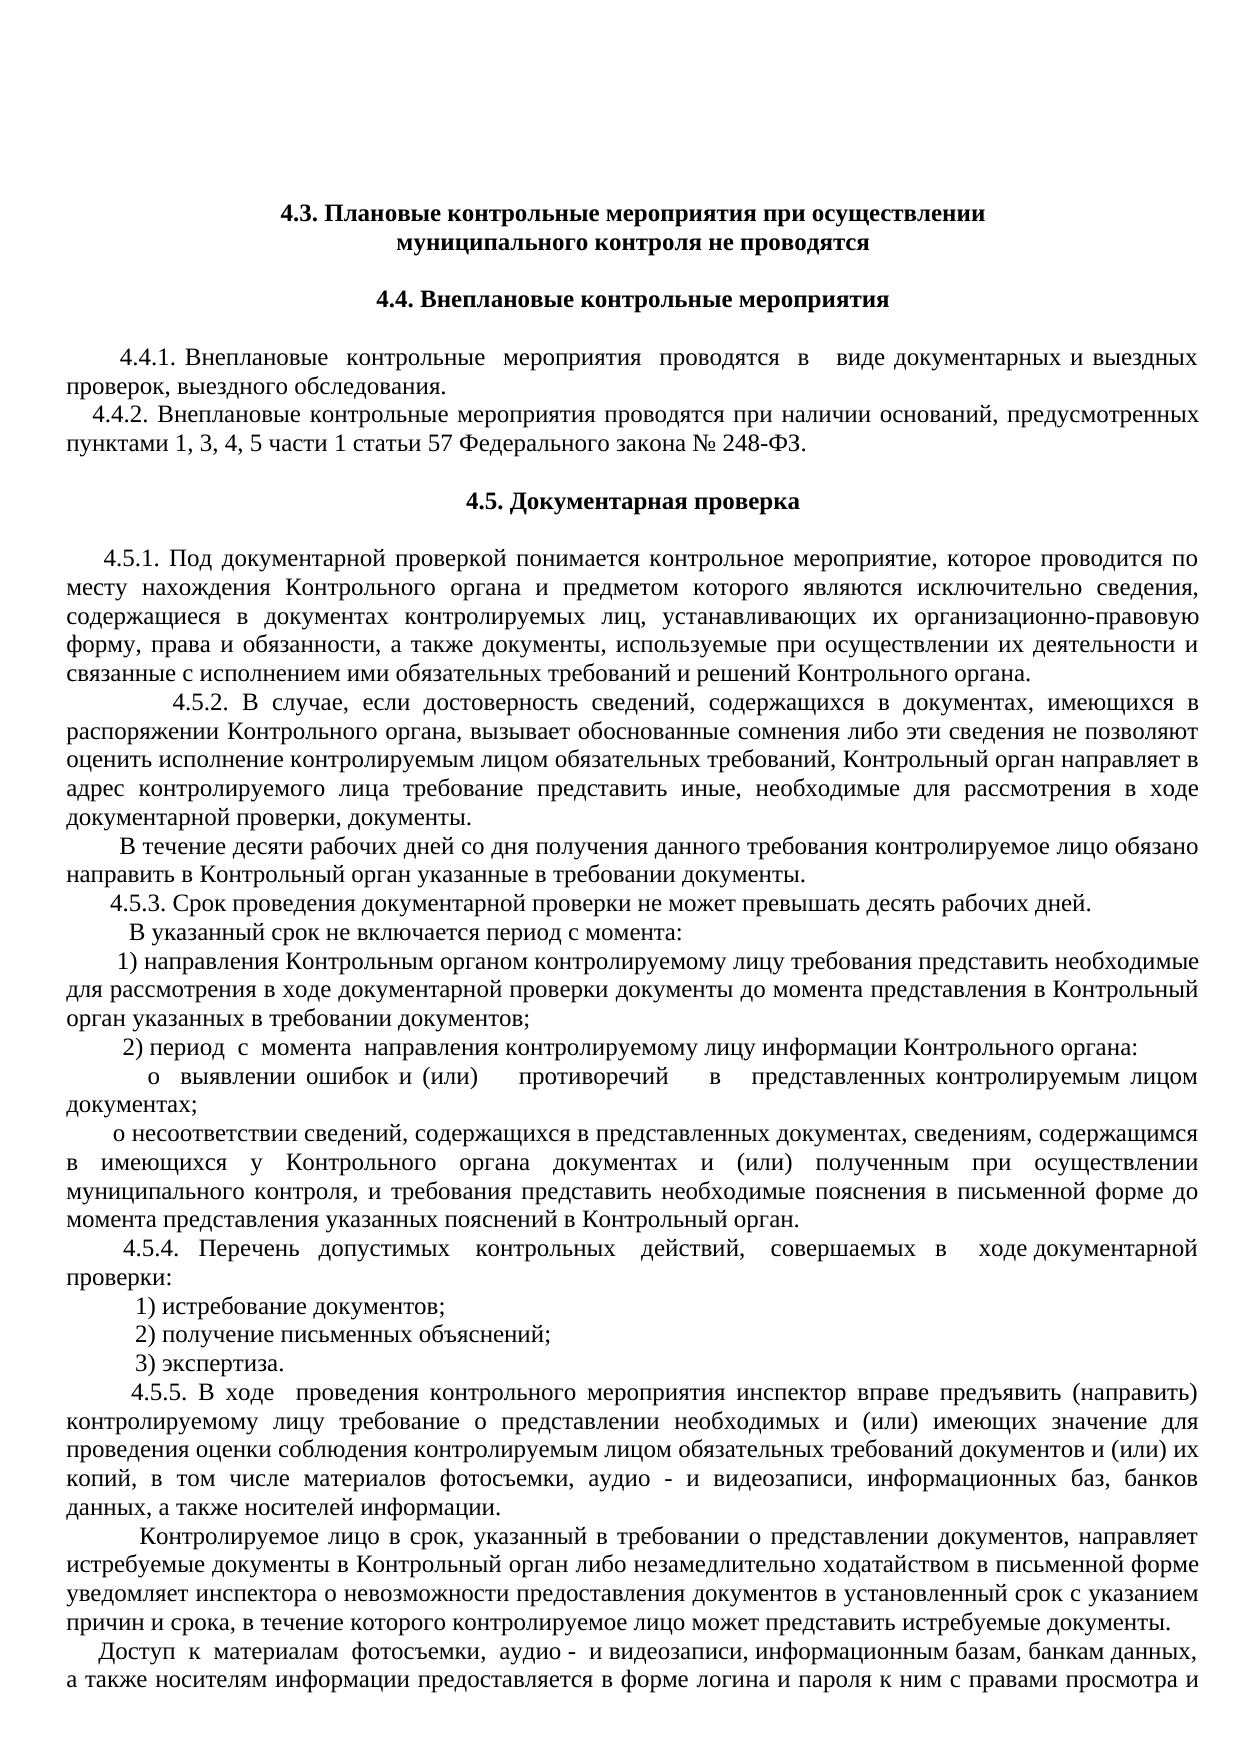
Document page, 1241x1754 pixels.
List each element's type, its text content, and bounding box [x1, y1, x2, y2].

subtitle 4.5. Документарная проверка [66, 486, 1200, 514]
list муниципального контроля не проводятся [66, 227, 1200, 256]
subtitle 4.4. Внеплановые контрольные мероприятия [66, 284, 1200, 313]
list 4.5.4. Перечень допустимых контрольных действий, совершаемых в ходе документарной проверки: [66, 1233, 1200, 1291]
list 4.5.5. В ходе проведения контрольного мероприятия инспектор вправе предъявить (направить) контролируемому лицу требование о представлении необходимых и (или) имеющих значение для проведения оценки соблюдения контролируемым лицом обязательных требований документов и (или) их копий, в том числе материалов фотосъемки, аудио - и видеозаписи, информационных баз, банков данных, а также носителей информации. [66, 1377, 1200, 1521]
list о несоответствии сведений, содержащихся в представленных документах, сведениям, содержащимся в имеющихся у Контрольного органа документах и (или) полученным при осуществлении муниципального контроля, и требования представить необходимые пояснения в письменной форме до момента представления указанных пояснений в Контрольный орган. [66, 1118, 1200, 1233]
list о выявлении ошибок и (или) противоречий в представленных контролируемым лицом документах; [66, 1061, 1200, 1118]
list Контролируемое лицо в срок, указанный в требовании о представлении документов, направляет истребуемые документы в Контрольный орган либо незамедлительно ходатайством в письменной форме уведомляет инспектора о невозможности предоставления документов в установленный срок с указанием причин и срока, в течение которого контролируемое лицо может представить истребуемые документы. [66, 1521, 1200, 1636]
list Доступ к материалам фотосъемки, аудио - и видеозаписи, информационным базам, банкам данных, а также носителям информации предоставляется в форме логина и пароля к ним с правами просмотра и [66, 1636, 1200, 1693]
list 4.5.1. Под документарной проверкой понимается контрольное мероприятие, которое проводится по месту нахождения Контрольного органа и предметом которого являются исключительно сведения, содержащиеся в документах контролируемых лиц, устанавливающих их организационно-правовую форму, права и обязанности, а также документы, используемые при осуществлении их деятельности и связанные с исполнением ими обязательных требований и решений Контрольного органа. [66, 543, 1200, 687]
list 3) экспертиза. [66, 1348, 1200, 1377]
list 4.5.2. В случае, если достоверность сведений, содержащихся в документах, имеющихся в распоряжении Контрольного органа, вызывает обоснованные сомнения либо эти сведения не позволяют оценить исполнение контролируемым лицом обязательных требований, Контрольный орган направляет в адрес контролируемого лица требование представить иные, необходимые для рассмотрения в ходе документарной проверки, документы. [66, 687, 1200, 831]
list 2) период с момента направления контролируемому лицу информации Контрольного органа: [66, 1032, 1200, 1061]
list 1) направления Контрольным органом контролируемому лицу требования представить необходимые для рассмотрения в ходе документарной проверки документы до момента представления в Контрольный орган указанных в требовании документов; [66, 946, 1200, 1032]
list 1) истребование документов; [66, 1291, 1200, 1319]
list 4.4.1. Внеплановые контрольные мероприятия проводятся в виде документарных и выездных проверок, выездного обследования. [66, 342, 1200, 399]
list 4.4.2. Внеплановые контрольные мероприятия проводятся при наличии оснований, предусмотренных пунктами 1, 3, 4, 5 части 1 статьи 57 Федерального закона № 248-ФЗ. [66, 399, 1200, 457]
list 2) получение письменных объяснений; [66, 1319, 1200, 1348]
list В течение десяти рабочих дней со дня получения данного требования контролируемое лицо обязано направить в Контрольный орган указанные в требовании документы. [66, 831, 1200, 888]
subtitle 4.3. Плановые контрольные мероприятия при осуществлении [66, 198, 1200, 227]
list 4.5.3. Срок проведения документарной проверки не может превышать десять рабочих дней. [66, 888, 1200, 917]
list В указанный срок не включается период с момента: [66, 917, 1200, 946]
